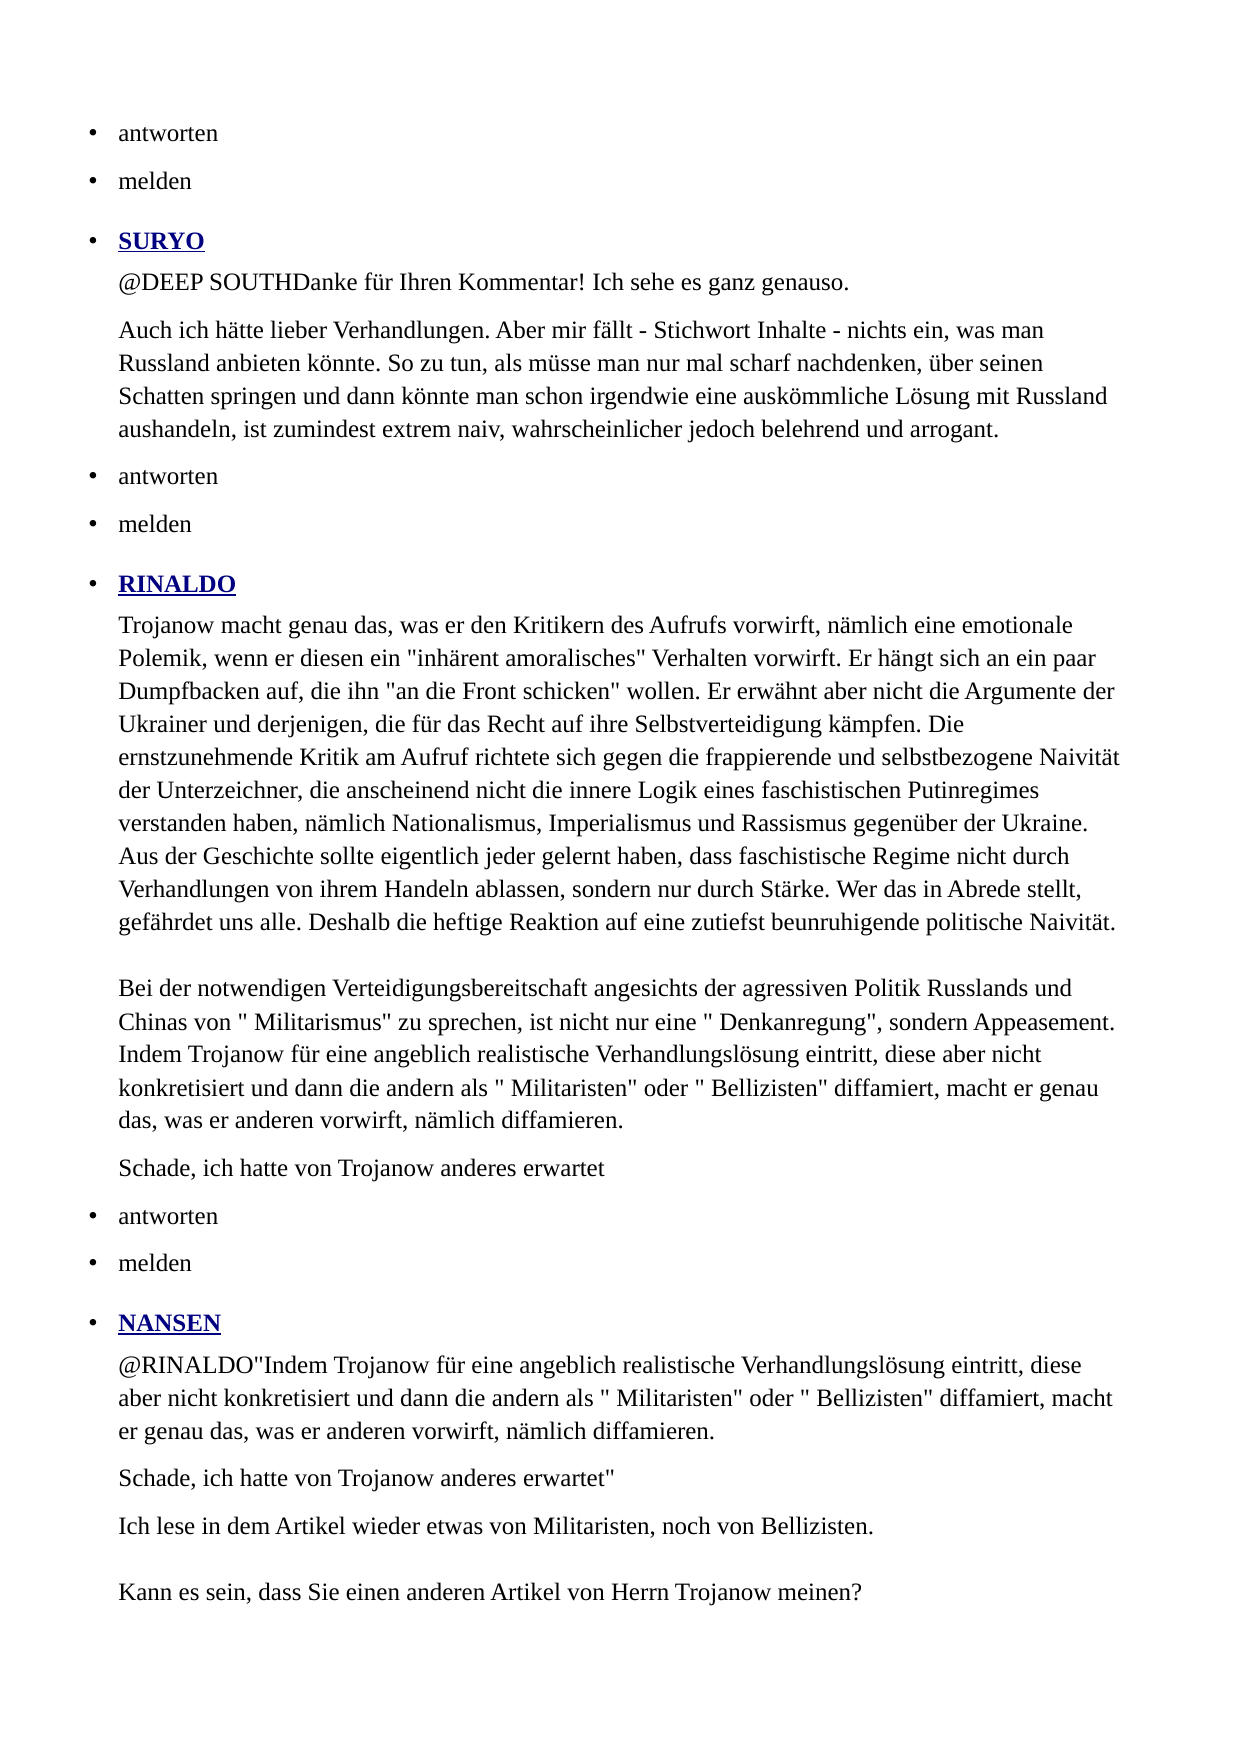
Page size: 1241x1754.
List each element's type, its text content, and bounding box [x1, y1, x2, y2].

list melden [118, 1248, 1122, 1277]
list melden [118, 509, 1122, 538]
subtitle RINALDO [118, 569, 1122, 598]
list @DEEP SOUTHDanke für Ihren Kommentar! Ich sehe es ganz genauso. [118, 267, 1122, 296]
list antworten [118, 461, 1122, 490]
list Ich lese in dem Artikel wieder etwas von Militaristen, noch von Bellizisten. Kann es sein, dass Sie einen anderen Artikel von Herrn Trojanow meinen? [118, 1511, 1122, 1606]
subtitle SURYO [118, 226, 1122, 254]
list Schade, ich hatte von Trojanow anderes erwartet" [118, 1463, 1122, 1492]
list Trojanow macht genau das, was er den Kritikern des Aufrufs vorwirft, nämlich eine emotionale Polemik, wenn er diesen ein "inhärent amoralisches" Verhalten vorwirft. Er hängt sich an ein paar Dumpfbacken auf, die ihn "an die Front schicken" wollen. Er erwähnt aber nicht die Argumente der Ukrainer und derjenigen, die für das Recht auf ihre Selbstverteidigung kämpfen. Die ernstzunehmende Kritik am Aufruf richtete sich gegen die frappierende und selbstbezogene Naivität der Unterzeichner, die anscheinend nicht die innere Logik eines faschistischen Putinregimes verstanden haben, nämlich Nationalismus, Imperialismus und Rassismus gegenüber der Ukraine. Aus der Geschichte sollte eigentlich jeder gelernt haben, dass faschistische Regime nicht durch Verhandlungen von ihrem Handeln ablassen, sondern nur durch Stärke. Wer das in Abrede stellt, gefährdet uns alle. Deshalb die heftige Reaktion auf eine zutiefst beunruhigende politische Naivität. Bei der notwendigen Verteidigungsbereitschaft angesichts der agressiven Politik Russlands und Chinas von " Militarismus" zu sprechen, ist nicht nur eine " Denkanregung", sondern Appeasement. Indem Trojanow für eine angeblich realistische Verhandlungslösung eintritt, diese aber nicht konkretisiert und dann die andern als " Militaristen" oder " Bellizisten" diffamiert, macht er genau das, was er anderen vorwirft, nämlich diffamieren. [118, 610, 1122, 1134]
list antworten [118, 1201, 1122, 1229]
list Schade, ich hatte von Trojanow anderes erwartet [118, 1153, 1122, 1182]
subtitle NANSEN [118, 1308, 1122, 1337]
list antworten [118, 118, 1122, 147]
list Auch ich hätte lieber Verhandlungen. Aber mir fällt - Stichwort Inhalte - nichts ein, was man Russland anbieten könnte. So zu tun, als müsse man nur mal scharf nachdenken, über seinen Schatten springen und dann könnte man schon irgendwie eine auskömmliche Lösung mit Russland aushandeln, ist zumindest extrem naiv, wahrscheinlicher jedoch belehrend und arrogant. [118, 315, 1122, 442]
list melden [118, 166, 1122, 194]
list @RINALDO"Indem Trojanow für eine angeblich realistische Verhandlungslösung eintritt, diese aber nicht konkretisiert und dann die andern als " Militaristen" oder " Bellizisten" diffamiert, macht er genau das, was er anderen vorwirft, nämlich diffamieren. [118, 1350, 1122, 1444]
